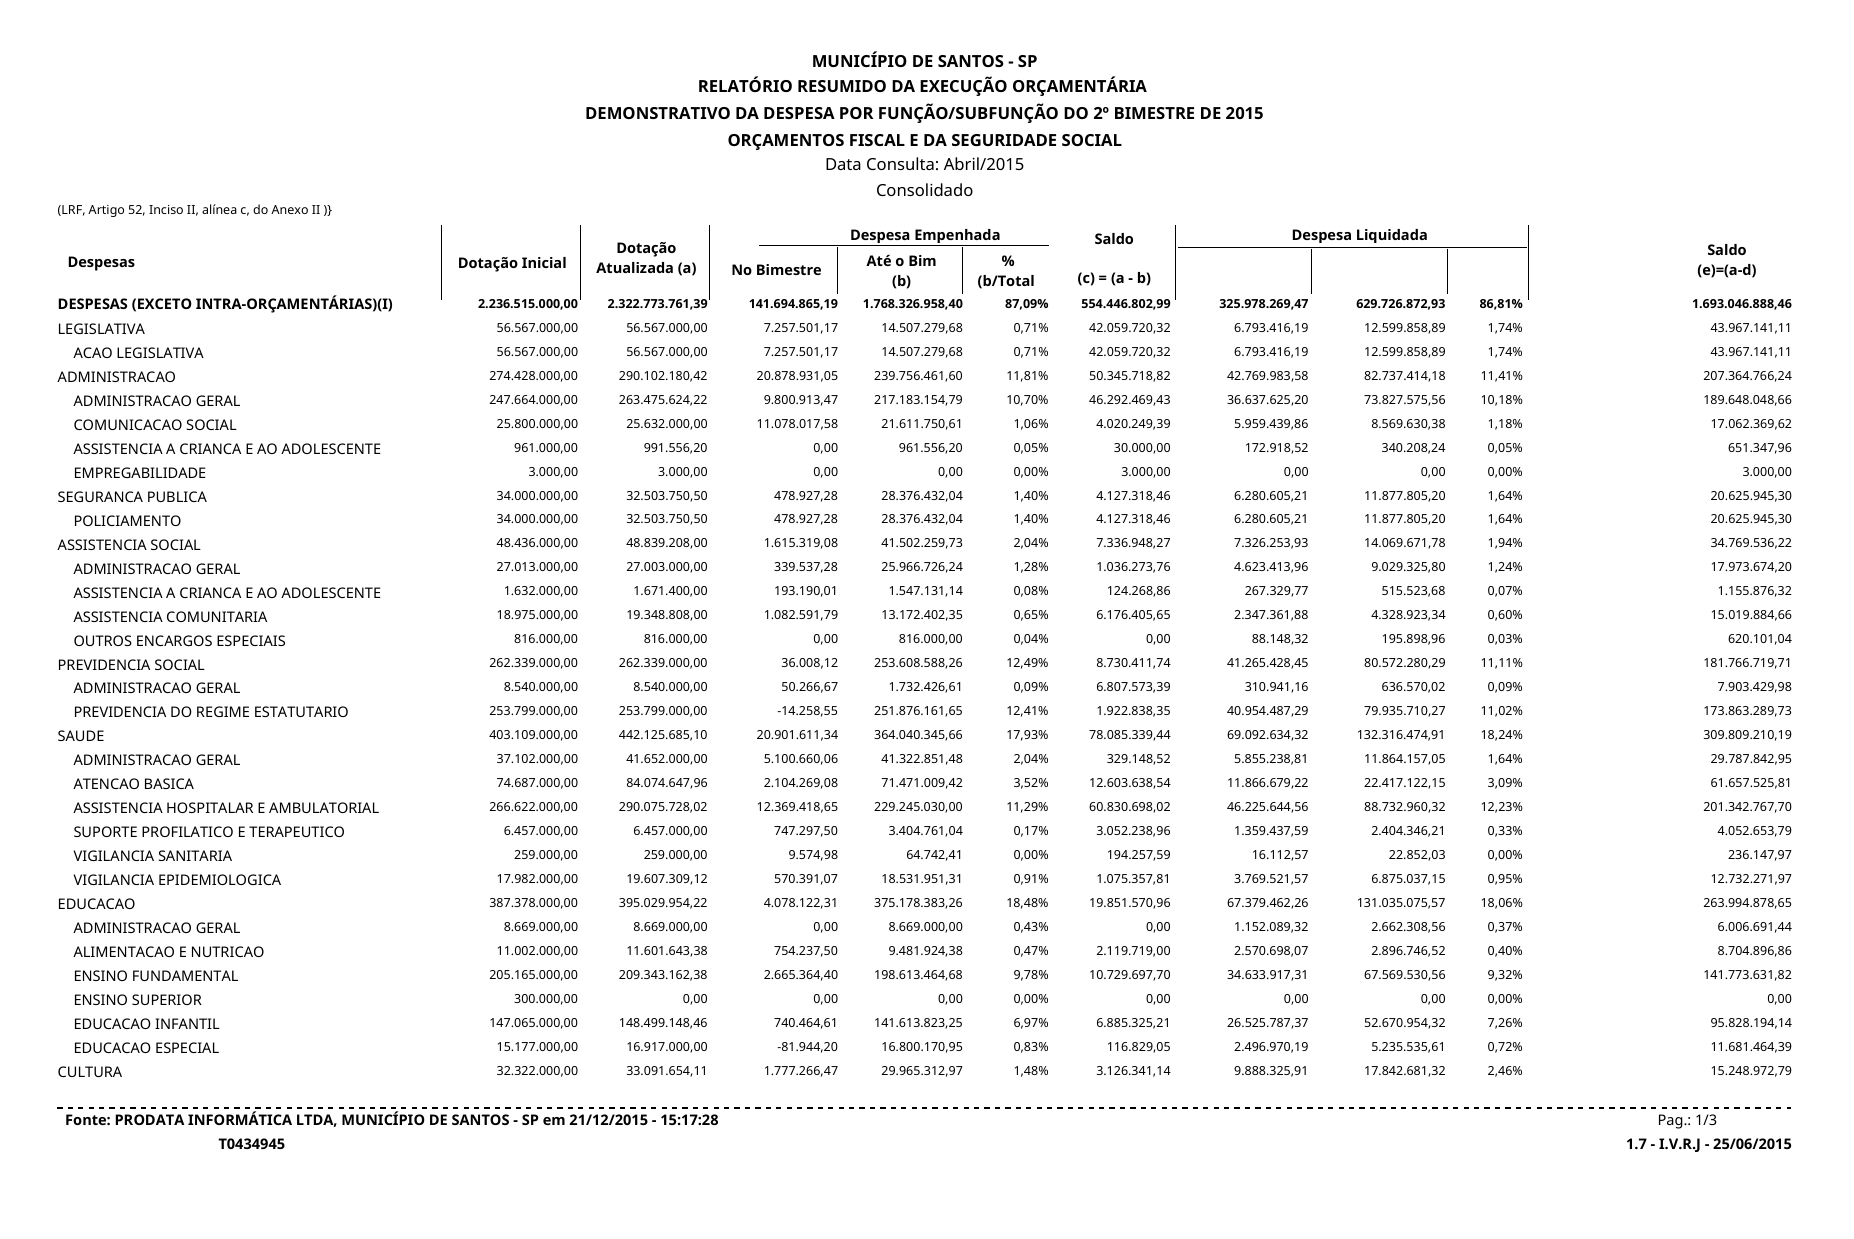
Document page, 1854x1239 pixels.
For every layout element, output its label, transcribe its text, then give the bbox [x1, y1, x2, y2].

table_cell 8.540.000,00 [585, 678, 707, 702]
table_cell RELATÓRIO RESUMIDO DA EXECUÇÃO ORÇAMENTÁRIA [58, 75, 1792, 102]
table_cell 17.982.000,00 [446, 870, 578, 894]
table_header [218, 0, 224, 49]
table_cell 132.316.474,91 [1314, 726, 1445, 750]
table_cell [1543, 870, 1662, 894]
table_cell 88.732.960,32 [1314, 798, 1445, 822]
table_cell [58, 343, 65, 367]
table_cell [67, 990, 73, 1014]
table_cell [58, 439, 65, 463]
table_cell 0,00 [1662, 990, 1792, 1014]
table_cell 0,00 [1053, 918, 1170, 942]
table_cell [1543, 367, 1662, 391]
table_cell 88.148,32 [1180, 630, 1308, 654]
table_cell 6,97% [970, 1014, 1048, 1038]
table_cell 0,00 [715, 630, 838, 654]
table_header [194, 0, 218, 49]
table_cell [1543, 1062, 1662, 1086]
table_cell [1794, 439, 1854, 463]
table_cell 6.885.325,21 [1053, 1014, 1170, 1038]
table_cell [729, 201, 759, 225]
table_cell 247.664.000,00 [446, 391, 578, 415]
table_cell [67, 583, 73, 606]
table_cell 570.391,07 [715, 870, 838, 894]
table_cell [1489, 282, 1523, 291]
table_cell 0,71% [970, 319, 1048, 343]
table_cell [0, 1038, 57, 1062]
table_cell 747.297,50 [715, 822, 838, 846]
table_cell 21.611.750,61 [840, 415, 963, 439]
table_cell [1794, 295, 1854, 319]
table_cell [0, 1086, 57, 1108]
table_cell [1794, 990, 1854, 1014]
table_header [1543, 0, 1662, 49]
table_cell [1015, 1086, 1048, 1108]
table_cell [1709, 201, 1792, 225]
table_cell [1543, 511, 1662, 534]
table_cell [1662, 201, 1709, 225]
table_cell 0,71% [970, 343, 1048, 367]
table_cell [1207, 226, 1269, 234]
table_cell [1794, 583, 1854, 606]
table_cell 20.878.931,05 [715, 367, 838, 391]
table_cell 0,00 [1314, 463, 1445, 487]
table_cell 19.851.570,96 [1053, 894, 1170, 918]
table_cell ASSISTENCIA COMUNITARIA [73, 606, 439, 630]
table_cell [0, 535, 57, 558]
table_cell ADMINISTRACAO GERAL [73, 918, 439, 942]
table_cell 259.000,00 [585, 846, 707, 870]
table_cell 0,65% [970, 606, 1048, 630]
table_cell [1794, 1110, 1854, 1133]
table_header [1207, 0, 1269, 49]
table_cell 11,11% [1450, 654, 1523, 678]
table_cell COMUNICACAO SOCIAL [73, 415, 439, 439]
table_cell [0, 702, 57, 726]
table_cell [715, 234, 727, 243]
table_cell 9,78% [970, 966, 1048, 990]
table_cell [1530, 439, 1542, 463]
table_cell 15.177.000,00 [446, 1038, 578, 1062]
table_cell [1450, 226, 1489, 234]
table_cell ATENCAO BASICA [73, 774, 439, 798]
table_cell [0, 249, 57, 282]
table_cell 0,72% [1450, 1038, 1523, 1062]
table_cell [1530, 606, 1542, 630]
table_header [1056, 0, 1170, 49]
table_cell [73, 226, 194, 234]
table_cell 274.428.000,00 [446, 367, 578, 391]
table_cell 3.052.238,96 [1053, 822, 1170, 846]
table_cell [1314, 201, 1445, 225]
table_cell 1.547.131,14 [840, 583, 963, 606]
table_cell [1530, 1014, 1542, 1038]
table_cell [0, 226, 57, 234]
table_cell 1,48% [970, 1062, 1048, 1086]
table_cell [67, 750, 73, 774]
table_cell 11.002.000,00 [446, 942, 578, 966]
table_cell [1180, 249, 1207, 282]
table_cell 1,40% [970, 487, 1048, 511]
table_cell 4.127.318,46 [1053, 487, 1170, 511]
table_cell T0434945 [218, 1134, 727, 1156]
table_cell [1794, 1086, 1854, 1108]
table_cell 0,17% [970, 822, 1048, 846]
table_cell [1530, 942, 1542, 966]
table_cell 253.799.000,00 [446, 702, 578, 726]
table_cell 251.876.161,65 [840, 702, 963, 726]
table_cell 0,09% [970, 678, 1048, 702]
table_cell ACAO LEGISLATIVA [73, 343, 439, 367]
table_cell 13.172.402,35 [840, 606, 963, 630]
table_cell [1530, 822, 1542, 846]
table_cell 20.901.611,34 [715, 726, 838, 750]
table_cell 0,00% [1450, 463, 1523, 487]
table_cell 395.029.954,22 [585, 894, 707, 918]
table_cell 9.029.325,80 [1314, 559, 1445, 582]
table_cell [1794, 178, 1854, 201]
table_cell 1.359.437,59 [1180, 822, 1308, 846]
table_cell 32.322.000,00 [446, 1062, 578, 1086]
table_cell [0, 178, 57, 201]
table_cell 3.404.761,04 [840, 822, 963, 846]
table_cell 19.607.309,12 [585, 870, 707, 894]
table_cell [67, 559, 73, 582]
table_cell 1.693.046.888,46 [1662, 295, 1792, 319]
table_cell 28.376.432,04 [840, 487, 963, 511]
table_cell DEMONSTRATIVO DA DESPESA POR FUNÇÃO/SUBFUNÇÃO DO 2º BIMESTRE DE 2015 [58, 102, 1792, 129]
table_cell [1530, 1086, 1542, 1108]
table_cell 2.404.346,21 [1314, 822, 1445, 846]
table_cell 12.599.858,89 [1314, 343, 1445, 367]
table_cell 239.756.461,60 [840, 367, 963, 391]
table_cell [0, 75, 57, 102]
table_cell Dotação Atualizada (a) [585, 225, 707, 291]
table_cell 263.475.624,22 [585, 391, 707, 415]
table_cell [67, 282, 73, 291]
table_cell 0,00 [1180, 463, 1308, 487]
table_cell 34.633.917,31 [1180, 966, 1308, 990]
table_cell 0,83% [970, 1038, 1048, 1062]
table_cell 195.898,96 [1314, 630, 1445, 654]
table_cell 253.799.000,00 [585, 702, 707, 726]
table_cell [759, 226, 835, 234]
table_cell [1794, 153, 1854, 175]
table_cell 991.556,20 [585, 439, 707, 463]
table_cell 14.507.279,68 [840, 319, 963, 343]
table_cell 18,24% [1450, 726, 1523, 750]
table_cell 18.531.951,31 [840, 870, 963, 894]
table_cell 74.687.000,00 [446, 774, 578, 798]
table_cell [1530, 918, 1542, 942]
table_cell 3.000,00 [1053, 463, 1170, 487]
table_cell [1056, 1134, 1170, 1153]
table_cell [73, 282, 194, 291]
table_cell 11,41% [1450, 367, 1523, 391]
table_cell 17.062.369,62 [1662, 415, 1792, 439]
table_cell 2.104.269,08 [715, 774, 838, 798]
table_cell 16.112,57 [1180, 846, 1308, 870]
table_cell 79.935.710,27 [1314, 702, 1445, 726]
table_cell [1543, 678, 1662, 702]
table_cell 3 [1709, 1110, 1792, 1133]
table_cell [218, 282, 224, 291]
table_cell 3.000,00 [446, 463, 578, 487]
table_cell [1530, 282, 1542, 291]
table_header [1450, 0, 1489, 49]
table_cell 0,05% [970, 439, 1048, 463]
table_cell 17.842.681,32 [1314, 1062, 1445, 1086]
table_cell 37.102.000,00 [446, 750, 578, 774]
table_cell [1314, 282, 1445, 291]
table_cell [0, 102, 57, 129]
table_cell 11.877.805,20 [1314, 511, 1445, 534]
table_cell 0,60% [1450, 606, 1523, 630]
table_cell [1530, 319, 1542, 343]
table_cell [1530, 870, 1542, 894]
table_cell [0, 966, 57, 990]
table_cell 52.670.954,32 [1314, 1014, 1445, 1038]
table_cell 8.704.896,86 [1662, 942, 1792, 966]
table_cell 36.637.625,20 [1180, 391, 1308, 415]
table_cell 0,00% [1450, 990, 1523, 1014]
table_cell 95.828.194,14 [1662, 1014, 1792, 1038]
table_cell 1.768.326.958,40 [840, 295, 963, 319]
table_cell [1794, 942, 1854, 966]
table_cell 12,49% [970, 654, 1048, 678]
table_cell 2.322.773.761,39 [585, 295, 707, 319]
table_cell [1530, 583, 1542, 606]
table_cell 1.082.591,79 [715, 606, 838, 630]
table_cell 10,18% [1450, 391, 1523, 415]
table_header [446, 0, 578, 49]
table_cell [73, 1134, 194, 1153]
table_cell [0, 606, 57, 630]
table_cell 1,18% [1450, 415, 1523, 439]
table_cell [0, 894, 57, 918]
table_cell [1015, 1134, 1048, 1153]
table_cell [1543, 319, 1662, 343]
table_cell 4.328.923,34 [1314, 606, 1445, 630]
table_cell 0,00 [1314, 990, 1445, 1014]
table_cell [0, 295, 57, 319]
table_cell [1794, 918, 1854, 942]
table_cell 78.085.339,44 [1053, 726, 1170, 750]
table_cell 754.237,50 [715, 942, 838, 966]
table_cell 42.059.720,32 [1053, 343, 1170, 367]
table_cell -14.258,55 [715, 702, 838, 726]
table_cell [1530, 226, 1542, 234]
table_cell 636.570,02 [1314, 678, 1445, 702]
table_cell 25.800.000,00 [446, 415, 578, 439]
table_cell [67, 774, 73, 798]
table_cell 1.7 - I.V.R.J - 25/06/2015 [1489, 1134, 1792, 1153]
table_header [715, 0, 727, 49]
table_cell 11.601.643,38 [585, 942, 707, 966]
table_cell 262.339.000,00 [585, 654, 707, 678]
table_cell [218, 226, 224, 234]
table_cell [1530, 654, 1542, 678]
table_cell [0, 153, 57, 175]
table_cell 11,29% [970, 798, 1048, 822]
table_cell [1530, 798, 1542, 822]
table_header [1662, 0, 1709, 49]
table_cell 5.235.535,61 [1314, 1038, 1445, 1062]
table_cell 84.074.647,96 [585, 774, 707, 798]
table_cell [1543, 1086, 1662, 1108]
table_cell 48.436.000,00 [446, 535, 578, 558]
table_cell 6.875.037,15 [1314, 870, 1445, 894]
table_cell 56.567.000,00 [446, 343, 578, 367]
table_cell 5.100.660,06 [715, 750, 838, 774]
table_cell 0,05% [1450, 439, 1523, 463]
table_cell 194.257,59 [1053, 846, 1170, 870]
table_cell [0, 319, 57, 343]
table_cell [1794, 1134, 1854, 1153]
table_cell SEGURANCA PUBLICA [58, 487, 439, 511]
table_cell 0,03% [1450, 630, 1523, 654]
table_cell 620.101,04 [1662, 630, 1792, 654]
table_cell [0, 201, 57, 225]
table_cell [1794, 367, 1854, 391]
table_cell 1,64% [1450, 487, 1523, 511]
table_cell [194, 1086, 218, 1108]
table_cell [58, 918, 65, 942]
table_cell 1,28% [970, 559, 1048, 582]
table_cell [1543, 201, 1662, 225]
table_header [1489, 0, 1523, 49]
table_header [759, 0, 835, 49]
table_cell [1543, 391, 1662, 415]
table_cell 4.127.318,46 [1053, 511, 1170, 534]
table_cell [1543, 1038, 1662, 1062]
table_cell 515.523,68 [1314, 583, 1445, 606]
table_cell [1269, 201, 1308, 225]
table_cell 1.036.273,76 [1053, 559, 1170, 582]
table_header [67, 0, 73, 49]
table_cell Data Consulta: Abril/2015 [58, 153, 1792, 175]
table_cell [194, 282, 218, 291]
table_cell [1450, 1110, 1489, 1133]
table_cell 60.830.698,02 [1053, 798, 1170, 822]
table_cell [0, 487, 57, 511]
table_cell [1543, 702, 1662, 726]
table_cell [1489, 1110, 1523, 1133]
table_cell POLICIAMENTO [73, 511, 439, 534]
table_cell 18,48% [970, 894, 1048, 918]
table_cell OUTROS ENCARGOS ESPECIAIS [73, 630, 439, 654]
table_cell 6.457.000,00 [585, 822, 707, 846]
table_cell 34.000.000,00 [446, 511, 578, 534]
table_cell [1180, 234, 1207, 243]
table_cell 5.959.439,86 [1180, 415, 1308, 439]
table_cell ADMINISTRACAO GERAL [73, 391, 439, 415]
table_cell 300.000,00 [446, 990, 578, 1014]
table_cell [58, 990, 65, 1014]
table_cell 6.280.605,21 [1180, 487, 1308, 511]
table_cell 14.069.671,78 [1314, 535, 1445, 558]
table_cell 42.769.983,58 [1180, 367, 1308, 391]
table_cell [1056, 201, 1170, 225]
table_cell 28.376.432,04 [840, 511, 963, 534]
table_cell 5.855.238,81 [1180, 750, 1308, 774]
table_cell [58, 1038, 65, 1062]
table_cell 4.052.653,79 [1662, 822, 1792, 846]
table_cell [1530, 511, 1542, 534]
table_cell 34.000.000,00 [446, 487, 578, 511]
table_cell [0, 990, 57, 1014]
table_cell 0,00 [715, 439, 838, 463]
table_cell 478.927,28 [715, 487, 838, 511]
table_cell 32.503.750,50 [585, 487, 707, 511]
table_cell 3,52% [970, 774, 1048, 798]
table_cell ASSISTENCIA A CRIANCA E AO ADOLESCENTE [73, 583, 439, 606]
table_cell 0,00% [970, 846, 1048, 870]
table_cell [1794, 343, 1854, 367]
table_cell [67, 918, 73, 942]
table_cell 0,04% [970, 630, 1048, 654]
table_cell 0,40% [1450, 942, 1523, 966]
table_cell [1794, 894, 1854, 918]
table_cell ADMINISTRACAO GERAL [73, 678, 439, 702]
table_cell SAUDE [58, 726, 439, 750]
table_cell 56.567.000,00 [585, 343, 707, 367]
table_cell [280, 234, 439, 243]
table_cell 1,64% [1450, 750, 1523, 774]
table_cell [0, 511, 57, 534]
table_cell [1450, 249, 1489, 282]
table_cell [0, 654, 57, 678]
table_cell [1794, 249, 1854, 282]
table_cell 2.665.364,40 [715, 966, 838, 990]
table_cell 11.864.157,05 [1314, 750, 1445, 774]
table_cell 7.903.429,98 [1662, 678, 1792, 702]
table_cell 41.322.851,48 [840, 750, 963, 774]
table_cell ASSISTENCIA HOSPITALAR E AMBULATORIAL [73, 798, 439, 822]
table_cell [1530, 990, 1542, 1014]
table_cell EDUCACAO [58, 894, 439, 918]
table_cell [58, 870, 65, 894]
table_cell 267.329,77 [1180, 583, 1308, 606]
table_cell [1794, 750, 1854, 774]
table_header [58, 0, 65, 49]
table_cell [1489, 226, 1523, 234]
table_cell 1.615.319,08 [715, 535, 838, 558]
table_cell [1794, 201, 1854, 225]
table_cell [1794, 487, 1854, 511]
table_cell [0, 822, 57, 846]
table_cell 56.567.000,00 [446, 319, 578, 343]
table_cell [58, 1086, 65, 1108]
table_cell 6.457.000,00 [446, 822, 578, 846]
table_cell [0, 1110, 57, 1133]
table_cell 1.632.000,00 [446, 583, 578, 606]
table_cell [1530, 966, 1542, 990]
table_cell 0,00 [1053, 630, 1170, 654]
table_cell [58, 415, 65, 439]
table_cell [729, 1134, 759, 1153]
table_cell [1015, 201, 1048, 225]
table_cell [0, 391, 57, 415]
table_cell -81.944,20 [715, 1038, 838, 1062]
table_cell [67, 798, 73, 822]
table_cell [1543, 990, 1662, 1014]
table_cell 141.694.865,19 [715, 295, 838, 319]
table_cell 8.669.000,00 [446, 918, 578, 942]
table_cell [1543, 295, 1662, 319]
table_cell 36.008,12 [715, 654, 838, 678]
table_cell Consolidado [58, 178, 1792, 201]
table_header [0, 0, 57, 49]
table_cell 0,00% [970, 463, 1048, 487]
table_header [73, 0, 194, 49]
table_cell 16.917.000,00 [585, 1038, 707, 1062]
table_cell [1530, 702, 1542, 726]
table_cell [0, 415, 57, 439]
table_cell [1269, 249, 1308, 282]
table_cell 0,00 [1053, 990, 1170, 1014]
table_cell ENSINO FUNDAMENTAL [73, 966, 439, 990]
table_cell 69.092.634,32 [1180, 726, 1308, 750]
table_cell 11.877.805,20 [1314, 487, 1445, 511]
table_cell [446, 226, 578, 234]
table_header [1269, 0, 1308, 49]
table_cell 73.827.575,56 [1314, 391, 1445, 415]
table_cell 11.866.679,22 [1180, 774, 1308, 798]
table_cell Saldo (c) = (a - b) [1056, 225, 1173, 292]
table_cell [1269, 1110, 1308, 1133]
table_cell [1543, 774, 1662, 798]
table_cell 26.525.787,37 [1180, 1014, 1308, 1038]
table_cell [1794, 654, 1854, 678]
table_cell [1794, 606, 1854, 630]
table_cell 8.730.411,74 [1053, 654, 1170, 678]
table_cell 10,70% [970, 391, 1048, 415]
table_cell 82.737.414,18 [1314, 367, 1445, 391]
table_cell 4.623.413,96 [1180, 559, 1308, 582]
table_cell 148.499.148,46 [585, 1014, 707, 1038]
table_cell [58, 559, 65, 582]
table_cell 189.648.048,66 [1662, 391, 1792, 415]
table_cell [0, 798, 57, 822]
table_cell 11.078.017,58 [715, 415, 838, 439]
table_cell [1207, 1110, 1269, 1133]
table_cell Saldo (e)=(a-d) [1662, 226, 1792, 293]
table_cell 15.248.972,79 [1662, 1062, 1792, 1086]
table_cell 11.681.464,39 [1662, 1038, 1792, 1062]
table_cell [1794, 559, 1854, 582]
table_cell 1,24% [1450, 559, 1523, 582]
table_cell 40.954.487,29 [1180, 702, 1308, 726]
table_cell [1530, 630, 1542, 654]
table_cell 816.000,00 [585, 630, 707, 654]
table_cell [58, 249, 65, 282]
table_cell 0,33% [1450, 822, 1523, 846]
table_cell [1180, 201, 1207, 225]
table_cell [1314, 1110, 1445, 1133]
table_cell Até o Bim (b) [840, 247, 962, 293]
table_cell [1543, 282, 1662, 291]
table_cell PREVIDENCIA SOCIAL [58, 654, 439, 678]
table_cell 387.378.000,00 [446, 894, 578, 918]
table_cell [224, 249, 280, 282]
table_cell 181.766.719,71 [1662, 654, 1792, 678]
table_cell 0,00% [1450, 846, 1523, 870]
table_cell [67, 234, 73, 243]
table_cell ASSISTENCIA SOCIAL [58, 535, 439, 558]
table_cell 6.006.691,44 [1662, 918, 1792, 942]
table_cell [1530, 846, 1542, 870]
table_cell [67, 1014, 73, 1038]
table_cell 0,43% [970, 918, 1048, 942]
table_cell [1489, 201, 1523, 225]
table_cell [58, 226, 65, 234]
table_cell 20.625.945,30 [1662, 511, 1792, 534]
table_cell [1180, 1134, 1207, 1153]
table_cell [1530, 678, 1542, 702]
table_cell [1314, 1086, 1445, 1108]
table_cell [1543, 606, 1662, 630]
table_cell 22.417.122,15 [1314, 774, 1445, 798]
table_cell 6.793.416,19 [1180, 319, 1308, 343]
table_cell ORÇAMENTOS FISCAL E DA SEGURIDADE SOCIAL [58, 129, 1792, 153]
table_cell 262.339.000,00 [446, 654, 578, 678]
table_cell [1530, 1062, 1542, 1086]
table_cell 7.336.948,27 [1053, 535, 1170, 558]
table_cell 7.326.253,93 [1180, 535, 1308, 558]
table_cell [1794, 463, 1854, 487]
table_cell [1180, 226, 1207, 234]
table_cell MUNICÍPIO DE SANTOS - SP [58, 50, 1792, 75]
table_cell 11,02% [1450, 702, 1523, 726]
table_header [1180, 0, 1207, 49]
table_cell 0,00 [840, 990, 963, 1014]
table_cell [1794, 75, 1854, 102]
table_cell 0,00 [715, 990, 838, 1014]
table_cell [1207, 234, 1269, 243]
table_cell [58, 1110, 65, 1133]
table_cell [280, 226, 439, 234]
table_cell 1.671.400,00 [585, 583, 707, 606]
table_cell 375.178.383,26 [840, 894, 963, 918]
table_cell [1543, 343, 1662, 367]
table_cell [58, 846, 65, 870]
table_cell 141.773.631,82 [1662, 966, 1792, 990]
table_cell 961.000,00 [446, 439, 578, 463]
table_cell PREVIDENCIA DO REGIME ESTATUTARIO [73, 702, 439, 726]
table_cell [1794, 226, 1854, 234]
table_cell 9.800.913,47 [715, 391, 838, 415]
table_cell 27.013.000,00 [446, 559, 578, 582]
table_cell 17,93% [970, 726, 1048, 750]
table_header [1314, 0, 1445, 49]
table_cell [729, 1086, 759, 1108]
table_cell [0, 1134, 57, 1153]
table_cell 30.000,00 [1053, 439, 1170, 463]
table_cell 173.863.289,73 [1662, 702, 1792, 726]
table_cell [58, 822, 65, 846]
table_cell 80.572.280,29 [1314, 654, 1445, 678]
table_cell [1543, 487, 1662, 511]
table_cell [218, 1086, 224, 1108]
table_cell [67, 678, 73, 702]
table_cell [1794, 415, 1854, 439]
table_header [840, 0, 963, 49]
table_header [280, 0, 439, 49]
table_cell [73, 1086, 194, 1108]
table_cell 67.379.462,26 [1180, 894, 1308, 918]
table_cell [1794, 129, 1854, 153]
table_cell % (b/Total [968, 247, 1048, 293]
table_cell 3.769.521,57 [1180, 870, 1308, 894]
table_cell 7,26% [1450, 1014, 1523, 1038]
table_cell 172.918,52 [1180, 439, 1308, 463]
table_cell 290.102.180,42 [585, 367, 707, 391]
table_cell [58, 391, 65, 415]
table_cell [1543, 535, 1662, 558]
table_cell [1530, 750, 1542, 774]
table_cell 403.109.000,00 [446, 726, 578, 750]
table_cell 2,46% [1450, 1062, 1523, 1086]
table_cell [1794, 234, 1854, 243]
table_cell 0,47% [970, 942, 1048, 966]
table_cell 266.622.000,00 [446, 798, 578, 822]
table_cell [1530, 249, 1542, 282]
table_cell [1450, 201, 1489, 225]
table_cell 0,00 [1180, 990, 1308, 1014]
table_cell 229.245.030,00 [840, 798, 963, 822]
table_cell [1794, 774, 1854, 798]
table_cell [729, 226, 759, 234]
table_cell 340.208,24 [1314, 439, 1445, 463]
table_cell 3.126.341,14 [1053, 1062, 1170, 1086]
table_cell [1180, 1086, 1207, 1108]
table_cell 7.257.501,17 [715, 319, 838, 343]
table_cell 0,00 [840, 463, 963, 487]
table_cell [1530, 894, 1542, 918]
table_cell [58, 282, 65, 291]
table_cell 309.809.210,19 [1662, 726, 1792, 750]
table_cell 8.669.000,00 [840, 918, 963, 942]
table_cell [1794, 102, 1854, 129]
table_cell 0,37% [1450, 918, 1523, 942]
table_cell 124.268,86 [1053, 583, 1170, 606]
table_cell (LRF, Artigo 52, Inciso II, alínea c, do Anexo II )} [58, 201, 729, 225]
table_cell 42.059.720,32 [1053, 319, 1170, 343]
table_cell 50.266,67 [715, 678, 838, 702]
table_cell Dotação Inicial [446, 234, 578, 292]
table_cell Pag.: 1/ [1543, 1110, 1709, 1133]
table_cell 0,00 [715, 463, 838, 487]
table_cell [58, 234, 65, 243]
table_cell [218, 234, 224, 243]
table_cell [67, 846, 73, 870]
table_cell [1543, 1014, 1662, 1038]
table_cell [67, 463, 73, 487]
table_cell 478.927,28 [715, 511, 838, 534]
table_cell [58, 798, 65, 822]
table_cell [1450, 282, 1489, 291]
table_cell 1.777.266,47 [715, 1062, 838, 1086]
table_cell [58, 1134, 65, 1153]
table_cell [67, 511, 73, 534]
table_cell [1543, 726, 1662, 750]
table_cell 2.896.746,52 [1314, 942, 1445, 966]
table_cell 33.091.654,11 [585, 1062, 707, 1086]
table_cell [0, 463, 57, 487]
table_cell [0, 726, 57, 750]
table_cell [73, 234, 194, 243]
table_cell EMPREGABILIDADE [73, 463, 439, 487]
table_cell 1.152.089,32 [1180, 918, 1308, 942]
table_cell [67, 439, 73, 463]
table_cell 217.183.154,79 [840, 391, 963, 415]
table_cell [0, 750, 57, 774]
table_cell [1543, 966, 1662, 990]
table_cell [1207, 282, 1269, 291]
table_cell 816.000,00 [840, 630, 963, 654]
table_cell [970, 201, 1015, 225]
table_cell 8.569.630,38 [1314, 415, 1445, 439]
table_cell [1543, 559, 1662, 582]
table_cell 329.148,52 [1053, 750, 1170, 774]
table_cell [1794, 702, 1854, 726]
table_cell [58, 463, 65, 487]
table_cell 253.608.588,26 [840, 654, 963, 678]
table_cell [67, 606, 73, 630]
table_cell 18,06% [1450, 894, 1523, 918]
table_cell 554.446.802,99 [1053, 295, 1170, 319]
table_cell [840, 201, 963, 225]
table_cell [1269, 1086, 1308, 1108]
table_cell 27.003.000,00 [585, 559, 707, 582]
table_cell [759, 1134, 835, 1153]
table_header [970, 0, 1015, 49]
table_cell Despesa Liquidada [1269, 225, 1450, 243]
table_cell [1530, 774, 1542, 798]
table_cell 259.000,00 [446, 846, 578, 870]
table_cell [58, 630, 65, 654]
table_cell [1543, 942, 1662, 966]
table_cell [1450, 234, 1489, 243]
table_cell 15.019.884,66 [1662, 606, 1792, 630]
table_cell [1543, 798, 1662, 822]
table_cell 4.078.122,31 [715, 894, 838, 918]
table_cell 0,00 [585, 990, 707, 1014]
table_cell ADMINISTRACAO [58, 367, 439, 391]
table_cell VIGILANCIA SANITARIA [73, 846, 439, 870]
table_cell 0,09% [1450, 678, 1523, 702]
table_cell 8.540.000,00 [446, 678, 578, 702]
table_cell 6.807.573,39 [1053, 678, 1170, 702]
table_cell [1207, 249, 1269, 282]
table_cell [58, 702, 65, 726]
table_cell [224, 234, 280, 243]
table_cell 290.075.728,02 [585, 798, 707, 822]
table_cell [194, 249, 218, 282]
table_cell [1015, 226, 1048, 234]
table_cell 14.507.279,68 [840, 343, 963, 367]
table_cell [58, 774, 65, 798]
table_cell 43.967.141,11 [1662, 319, 1792, 343]
table_cell [759, 201, 835, 225]
table_cell [1794, 51, 1854, 75]
table_cell [58, 966, 65, 990]
table_cell [759, 1086, 835, 1108]
table_cell ADMINISTRACAO GERAL [73, 559, 439, 582]
table_cell LEGISLATIVA [58, 319, 439, 343]
table_cell [1794, 511, 1854, 534]
table_cell [1530, 415, 1542, 439]
table_cell 25.632.000,00 [585, 415, 707, 439]
table_cell 1.732.426,61 [840, 678, 963, 702]
table_cell No Bimestre [715, 249, 837, 291]
table_cell 131.035.075,57 [1314, 894, 1445, 918]
table_cell [1543, 249, 1662, 282]
table_cell [1530, 234, 1542, 243]
table_cell 64.742,41 [840, 846, 963, 870]
table_cell [0, 282, 57, 291]
table_cell 198.613.464,68 [840, 966, 963, 990]
table_cell 86,81% [1450, 295, 1523, 319]
table_cell [1530, 535, 1542, 558]
table_cell [0, 439, 57, 463]
table_cell 205.165.000,00 [446, 966, 578, 990]
table_cell [0, 870, 57, 894]
table_cell 6.793.416,19 [1180, 343, 1308, 367]
table_cell VIGILANCIA EPIDEMIOLOGICA [73, 870, 439, 894]
table_cell [1530, 463, 1542, 487]
table_cell 29.965.312,97 [840, 1062, 963, 1086]
table_cell 2.347.361,88 [1180, 606, 1308, 630]
table_cell [1530, 201, 1542, 225]
table_header [1530, 0, 1542, 49]
table_cell [58, 1014, 65, 1038]
table_cell [1530, 559, 1542, 582]
table_cell 116.829,05 [1053, 1038, 1170, 1062]
table_cell 2.496.970,19 [1180, 1038, 1308, 1062]
table_cell 2,04% [970, 750, 1048, 774]
table_cell 1,64% [1450, 511, 1523, 534]
table_cell 6.176.405,65 [1053, 606, 1170, 630]
table_header [1709, 0, 1792, 49]
table_cell [1794, 870, 1854, 894]
table_cell [1794, 1062, 1854, 1086]
table_cell 12,41% [970, 702, 1048, 726]
table_cell [0, 367, 57, 391]
table_header [585, 0, 707, 49]
table_cell [1794, 726, 1854, 750]
table_cell 61.657.525,81 [1662, 774, 1792, 798]
table_cell [840, 1134, 963, 1153]
table_cell [1543, 846, 1662, 870]
table_cell 4.020.249,39 [1053, 415, 1170, 439]
table_cell ENSINO SUPERIOR [73, 990, 439, 1014]
table_cell 32.503.750,50 [585, 511, 707, 534]
table_cell [1794, 319, 1854, 343]
table_cell 2.236.515.000,00 [446, 295, 578, 319]
table_cell [1794, 678, 1854, 702]
table_cell Fonte: PRODATA INFORMÁTICA LTDA, MUNICÍPIO DE SANTOS - SP em 21/12/2015 - 15:17:28 [65, 1110, 1207, 1133]
table_cell [1207, 201, 1269, 225]
table_cell DESPESAS (EXCETO INTRA-ORÇAMENTÁRIAS)(I) [58, 294, 439, 319]
table_cell 16.800.170,95 [840, 1038, 963, 1062]
table_cell [0, 678, 57, 702]
table_cell [1530, 367, 1542, 391]
table_cell [1530, 487, 1542, 511]
table_cell [58, 606, 65, 630]
table_cell [1794, 1014, 1854, 1038]
table_cell [729, 234, 759, 243]
table_cell 442.125.685,10 [585, 726, 707, 750]
table_cell 7.257.501,17 [715, 343, 838, 367]
table_cell 207.364.766,24 [1662, 367, 1792, 391]
table_cell [67, 415, 73, 439]
table_cell [1314, 1134, 1445, 1153]
table_cell [224, 1086, 280, 1108]
table_cell 629.726.872,93 [1314, 295, 1445, 319]
table_cell [1530, 1110, 1542, 1133]
table_cell [0, 918, 57, 942]
table_cell [1543, 654, 1662, 678]
table_cell [1543, 415, 1662, 439]
table_cell 10.729.697,70 [1053, 966, 1170, 990]
table_cell [0, 234, 57, 243]
table_cell 12.603.638,54 [1053, 774, 1170, 798]
table_cell [1543, 463, 1662, 487]
table_cell [1269, 1134, 1308, 1153]
table_cell 34.769.536,22 [1662, 535, 1792, 558]
table_cell [67, 630, 73, 654]
table_cell [1662, 1086, 1709, 1108]
table_cell [1794, 1038, 1854, 1062]
table_cell [1543, 234, 1662, 243]
table_cell 193.190,01 [715, 583, 838, 606]
table_cell 816.000,00 [446, 630, 578, 654]
table_cell [280, 249, 439, 282]
table_cell [840, 1086, 963, 1108]
table_cell [759, 234, 835, 243]
table_cell ADMINISTRACAO GERAL [73, 750, 439, 774]
table_cell 3,09% [1450, 774, 1523, 798]
table_cell [1543, 750, 1662, 774]
table_cell 8.669.000,00 [585, 918, 707, 942]
table_cell [1543, 439, 1662, 463]
table_cell 12.599.858,89 [1314, 319, 1445, 343]
table_cell 325.978.269,47 [1180, 295, 1308, 319]
table_cell 2,04% [970, 535, 1048, 558]
table_cell 310.941,16 [1180, 678, 1308, 702]
table_cell [67, 966, 73, 990]
table_cell 46.292.469,43 [1053, 391, 1170, 415]
table_cell Despesas [67, 243, 194, 282]
table_header [1015, 0, 1048, 49]
table_cell [0, 343, 57, 367]
table_cell [280, 1086, 439, 1108]
table_cell [0, 1062, 57, 1086]
table_cell [0, 1014, 57, 1038]
table_cell 29.787.842,95 [1662, 750, 1792, 774]
table_cell [1543, 226, 1662, 234]
table_cell [67, 1134, 73, 1153]
table_cell 0,00% [970, 990, 1048, 1014]
table_cell [58, 750, 65, 774]
table_cell [218, 249, 224, 282]
table_cell 339.537,28 [715, 559, 838, 582]
table_cell 201.342.767,70 [1662, 798, 1792, 822]
table_cell 17.973.674,20 [1662, 559, 1792, 582]
table_cell [1794, 822, 1854, 846]
table_cell [1794, 798, 1854, 822]
table_cell [585, 1086, 707, 1108]
table_cell [67, 343, 73, 367]
table_cell [1207, 1086, 1269, 1108]
table_cell [1180, 282, 1207, 291]
table_cell [1794, 282, 1854, 291]
table_cell [1794, 535, 1854, 558]
table_cell [224, 226, 280, 234]
table_cell [1450, 1086, 1489, 1108]
table_cell 1,94% [1450, 535, 1523, 558]
table_cell SUPORTE PROFILATICO E TERAPEUTICO [73, 822, 439, 846]
table_cell 6.280.605,21 [1180, 511, 1308, 534]
table_cell [1794, 966, 1854, 990]
table_cell [1269, 282, 1308, 291]
table_cell 141.613.823,25 [840, 1014, 963, 1038]
table_cell 48.839.208,00 [585, 535, 707, 558]
table_cell [715, 226, 727, 234]
table_cell [1450, 1134, 1489, 1153]
table_cell 41.502.259,73 [840, 535, 963, 558]
table_cell 1.922.838,35 [1053, 702, 1170, 726]
table_cell 1,06% [970, 415, 1048, 439]
table_cell 0,00 [715, 918, 838, 942]
table_cell [67, 702, 73, 726]
table_cell [0, 583, 57, 606]
table_cell 0,91% [970, 870, 1048, 894]
table_cell 9.481.924,38 [840, 942, 963, 966]
table_cell [67, 391, 73, 415]
table_cell [1530, 391, 1542, 415]
table_cell [1489, 249, 1523, 282]
table_cell [280, 282, 439, 291]
table_cell [0, 630, 57, 654]
table_cell [1489, 1086, 1523, 1108]
table_cell 67.569.530,56 [1314, 966, 1445, 990]
table_cell [0, 51, 57, 75]
table_cell 3.000,00 [585, 463, 707, 487]
table_header [1794, 0, 1854, 49]
table_cell 2.662.308,56 [1314, 918, 1445, 942]
table_cell 9.888.325,91 [1180, 1062, 1308, 1086]
table_cell 2.570.698,07 [1180, 942, 1308, 966]
table_cell ALIMENTACAO E NUTRICAO [73, 942, 439, 966]
table_cell 20.625.945,30 [1662, 487, 1792, 511]
table_cell [1530, 1038, 1542, 1062]
table_cell 46.225.644,56 [1180, 798, 1308, 822]
table_cell 209.343.162,38 [585, 966, 707, 990]
table_cell 1,74% [1450, 319, 1523, 343]
table_cell 961.556,20 [840, 439, 963, 463]
table_cell [970, 1134, 1015, 1153]
table_cell Despesa Empenhada [835, 225, 1015, 243]
table_cell [67, 226, 73, 234]
table_cell 11,81% [970, 367, 1048, 391]
table_cell [1015, 234, 1048, 243]
table_cell EDUCACAO ESPECIAL [73, 1038, 439, 1062]
table_cell 9,32% [1450, 966, 1523, 990]
table_cell [1794, 630, 1854, 654]
table_cell 364.040.345,66 [840, 726, 963, 750]
table_header [729, 0, 759, 49]
table_cell [1056, 1086, 1170, 1108]
table_cell [1314, 249, 1445, 282]
table_cell 41.265.428,45 [1180, 654, 1308, 678]
table_cell 12,23% [1450, 798, 1523, 822]
table_cell 50.345.718,82 [1053, 367, 1170, 391]
table_cell [194, 1134, 218, 1153]
table_cell [1709, 1086, 1792, 1108]
table_cell CULTURA [58, 1062, 439, 1086]
table_cell [67, 822, 73, 846]
table_cell [1543, 630, 1662, 654]
table_cell ASSISTENCIA A CRIANCA E AO ADOLESCENTE [73, 439, 439, 463]
table_cell [58, 511, 65, 534]
table_cell [1543, 918, 1662, 942]
table_cell [194, 226, 218, 234]
table_cell 18.975.000,00 [446, 606, 578, 630]
table_cell [67, 870, 73, 894]
table_cell [1530, 343, 1542, 367]
table_cell 1.075.357,81 [1053, 870, 1170, 894]
table_cell [1543, 583, 1662, 606]
table_cell 0,07% [1450, 583, 1523, 606]
table_cell 263.994.878,65 [1662, 894, 1792, 918]
table_cell [1207, 1134, 1269, 1153]
table_cell [0, 129, 57, 153]
table_cell 9.574,98 [715, 846, 838, 870]
table_cell [224, 282, 280, 291]
table_cell [0, 846, 57, 870]
table_cell [1530, 726, 1542, 750]
table_cell [446, 1086, 578, 1108]
table_cell [1543, 894, 1662, 918]
table_cell [1543, 822, 1662, 846]
table_cell [58, 678, 65, 702]
table_cell 12.369.418,65 [715, 798, 838, 822]
table_cell 3.000,00 [1662, 463, 1792, 487]
table_cell 0,95% [1450, 870, 1523, 894]
table_cell 740.464,61 [715, 1014, 838, 1038]
table_cell [0, 559, 57, 582]
table_cell 25.966.726,24 [840, 559, 963, 582]
table_cell 1.155.876,32 [1662, 583, 1792, 606]
table_cell [0, 774, 57, 798]
table_cell [0, 942, 57, 966]
table_cell 236.147,97 [1662, 846, 1792, 870]
table_cell 87,09% [970, 295, 1048, 319]
table_cell [58, 583, 65, 606]
table_cell [1530, 295, 1542, 319]
table_header [224, 0, 280, 49]
table_cell [715, 1086, 727, 1108]
table_cell [1794, 846, 1854, 870]
table_cell 19.348.808,00 [585, 606, 707, 630]
table_cell [67, 1038, 73, 1062]
table_cell EDUCACAO INFANTIL [73, 1014, 439, 1038]
table_cell 0,08% [970, 583, 1048, 606]
table_cell [194, 234, 218, 243]
table_cell 1,74% [1450, 343, 1523, 367]
table_cell [67, 1086, 73, 1107]
table_cell 12.732.271,97 [1662, 870, 1792, 894]
table_cell 43.967.141,11 [1662, 343, 1792, 367]
table_cell 56.567.000,00 [585, 319, 707, 343]
table_cell 71.471.009,42 [840, 774, 963, 798]
table_cell 1,40% [970, 511, 1048, 534]
table_cell [970, 1086, 1015, 1108]
table_cell [1489, 234, 1523, 243]
table_cell [1794, 391, 1854, 415]
table_cell [67, 942, 73, 966]
table_cell [58, 942, 65, 966]
table_cell 41.652.000,00 [585, 750, 707, 774]
table_cell 651.347,96 [1662, 439, 1792, 463]
table_cell 147.065.000,00 [446, 1014, 578, 1038]
table_cell 22.852,03 [1314, 846, 1445, 870]
table_cell 2.119.719,00 [1053, 942, 1170, 966]
